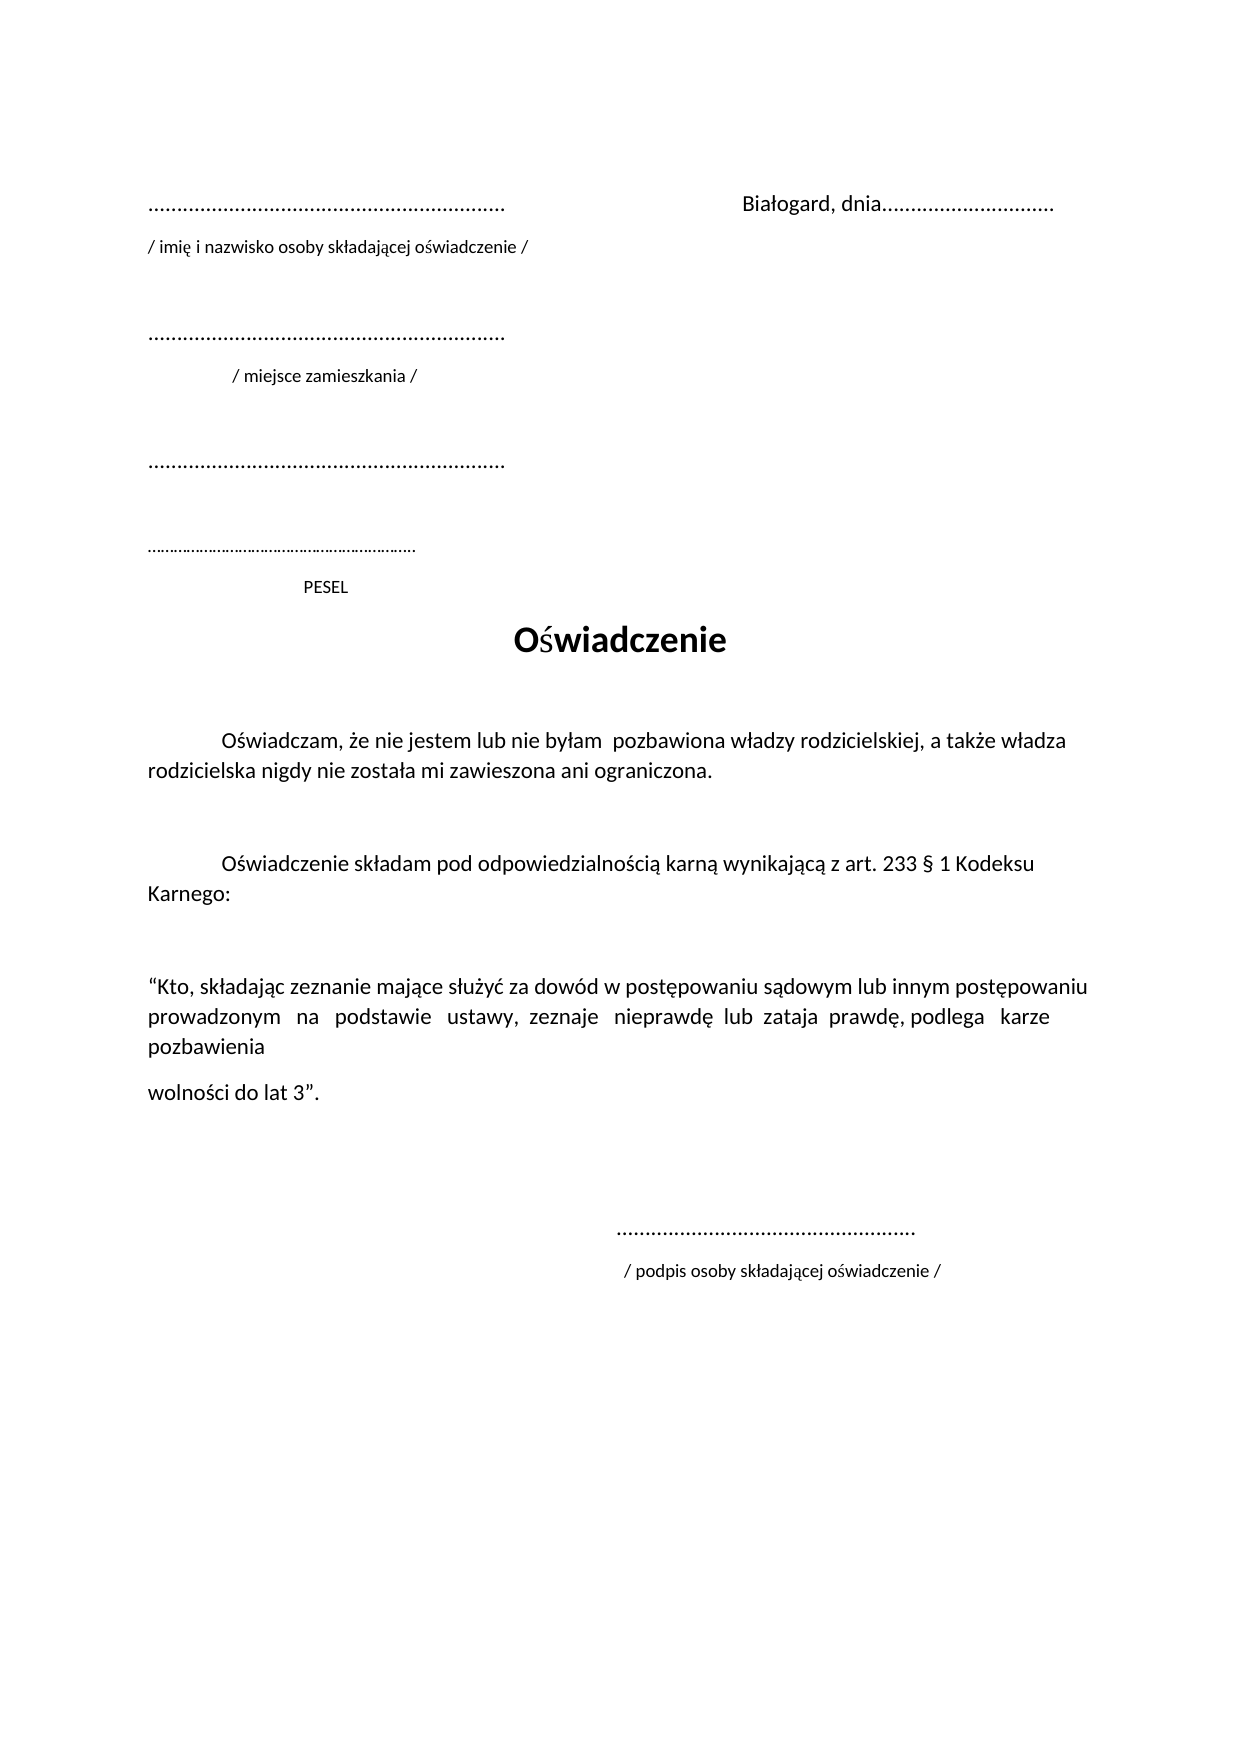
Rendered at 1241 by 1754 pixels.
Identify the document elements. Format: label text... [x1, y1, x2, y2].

text / miejsce zamieszkania / [148, 364, 1093, 387]
text .............................................................. [148, 318, 1093, 346]
text …………………………………………………….. [148, 534, 1093, 557]
text / podpis osoby składającej oświadczenie / [516, 1259, 1093, 1282]
text “Kto, składając zeznanie mające służyć za dowód w postępowaniu sądowym lub innym postępowaniu prowadzonym na podstawie ustawy, zeznaje nieprawdę lub zataja prawdę, podlega karze pozbawienia [148, 972, 1093, 1060]
text Oświadczenie składam pod odpowiedzialnością karną wynikającą z art. 233 § 1 Kodeksu Karnego: [148, 849, 1093, 907]
text Oświadczenie [148, 616, 1093, 662]
text wolności do lat 3”. [148, 1078, 1093, 1106]
text / imię i nazwisko osoby składającej oświadczenie / [148, 235, 1093, 258]
text .............................................................. [148, 446, 1093, 474]
text .................................................... [516, 1213, 1093, 1241]
text Oświadczam, że nie jestem lub nie byłam pozbawiona władzy rodzicielskiej, a także władza rodzicielska nigdy nie została mi zawieszona ani ograniczona. [148, 726, 1093, 784]
text .............................................................. Białogard, dnia.............................. [148, 189, 1093, 217]
text PESEL [295, 575, 1093, 598]
